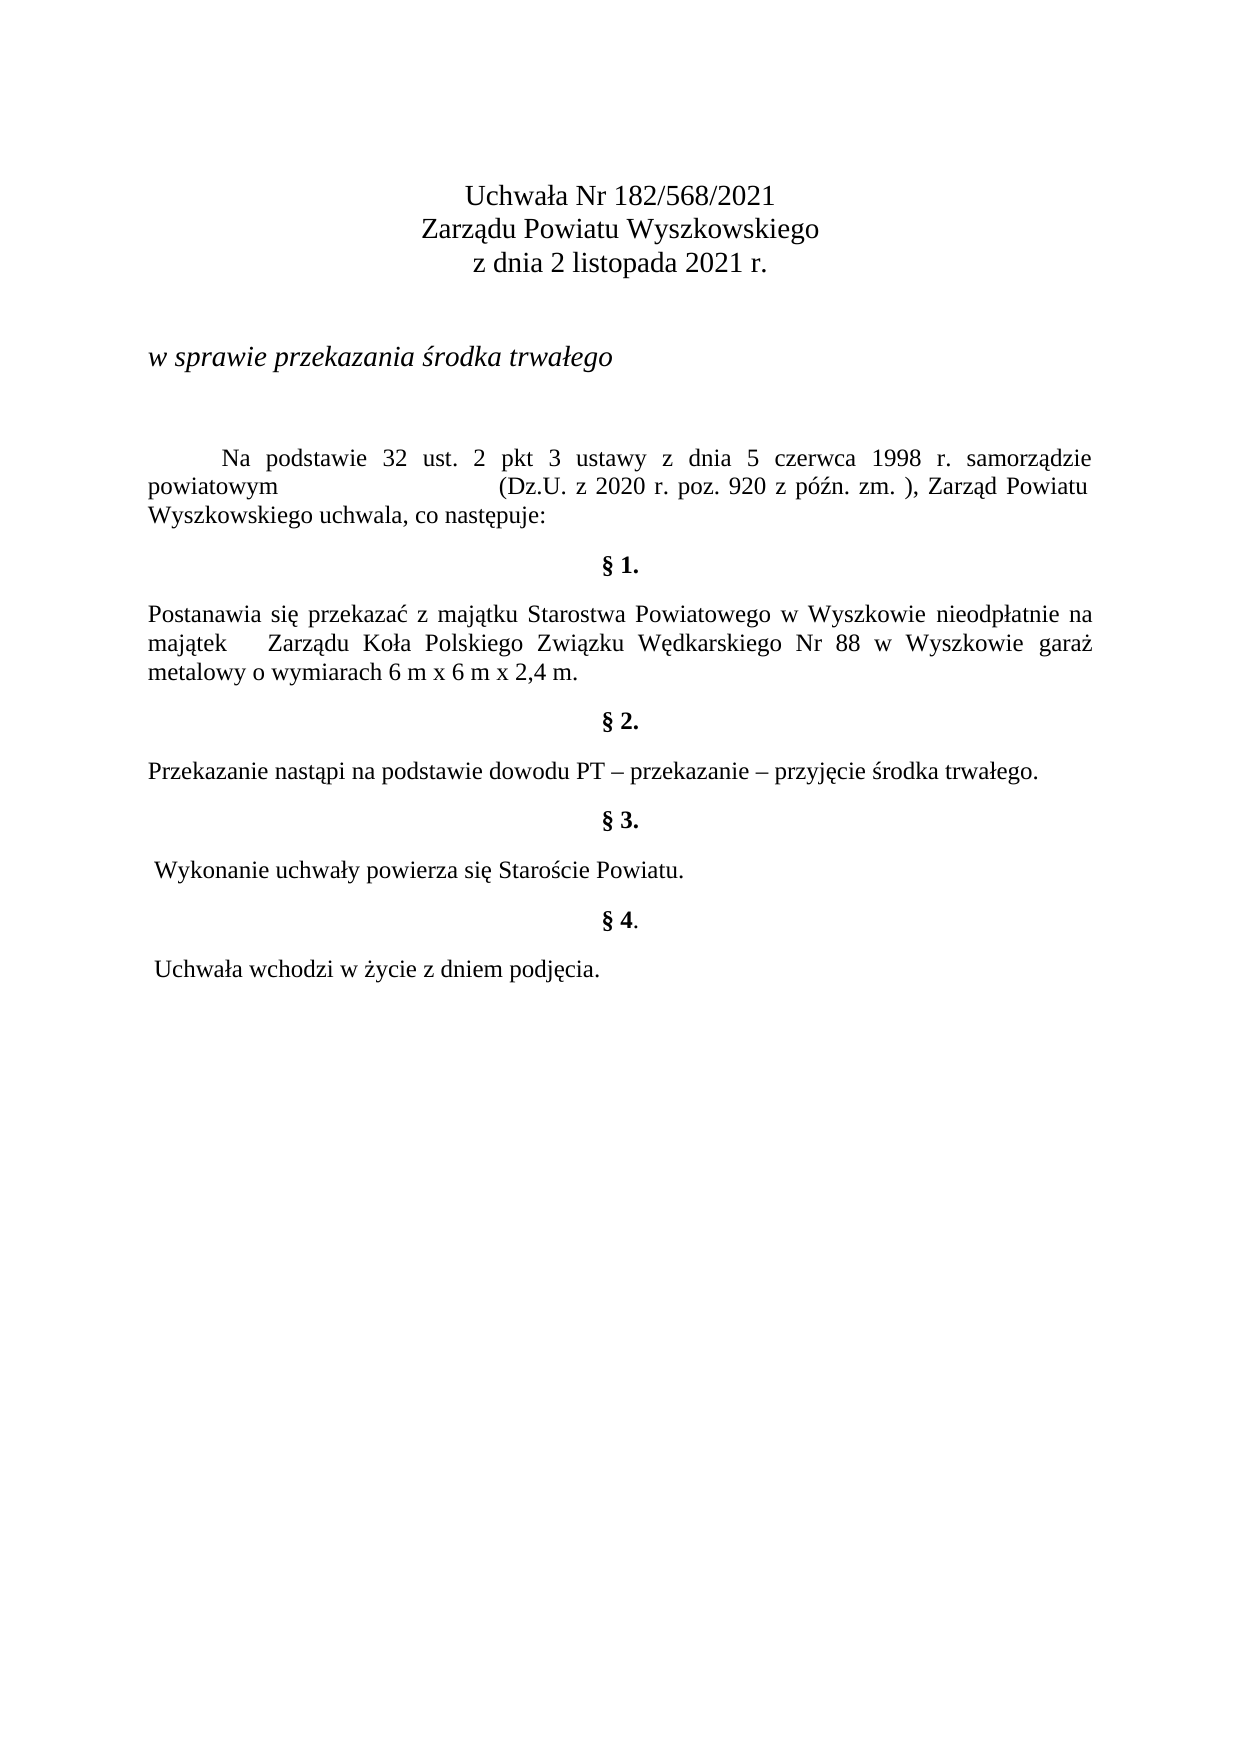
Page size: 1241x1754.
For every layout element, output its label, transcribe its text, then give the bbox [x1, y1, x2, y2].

text z dnia 2 listopada 2021 r. [148, 245, 1093, 279]
text w sprawie przekazania środka trwałego [148, 339, 1093, 372]
text Przekazanie nastąpi na podstawie dowodu PT – przekazanie – przyjęcie środka trwałego. [148, 756, 1093, 785]
text Na podstawie 32 ust. 2 pkt 3 ustawy z dnia 5 czerwca 1998 r. samorządzie powiatowym (Dz.U. z 2020 r. poz. 920 z późn. zm. ), Zarząd Powiatu Wyszkowskiego uchwala, co następuje: [148, 443, 1093, 529]
text Uchwała wchodzi w życie z dniem podjęcia. [148, 954, 1093, 983]
text § 1. [148, 550, 1093, 578]
text Wykonanie uchwały powierza się Staroście Powiatu. [148, 855, 1093, 884]
text Uchwała Nr 182/568/2021 [148, 178, 1093, 212]
text § 2. [148, 706, 1093, 735]
text Postanawia się przekazać z majątku Starostwa Powiatowego w Wyszkowie nieodpłatnie na majątek Zarządu Koła Polskiego Związku Wędkarskiego Nr 88 w Wyszkowie garaż metalowy o wymiarach 6 m x 6 m x 2,4 m. [148, 599, 1093, 686]
text Zarządu Powiatu Wyszkowskiego [148, 212, 1093, 245]
text § 3. [148, 806, 1093, 834]
text § 4. [148, 905, 1093, 933]
